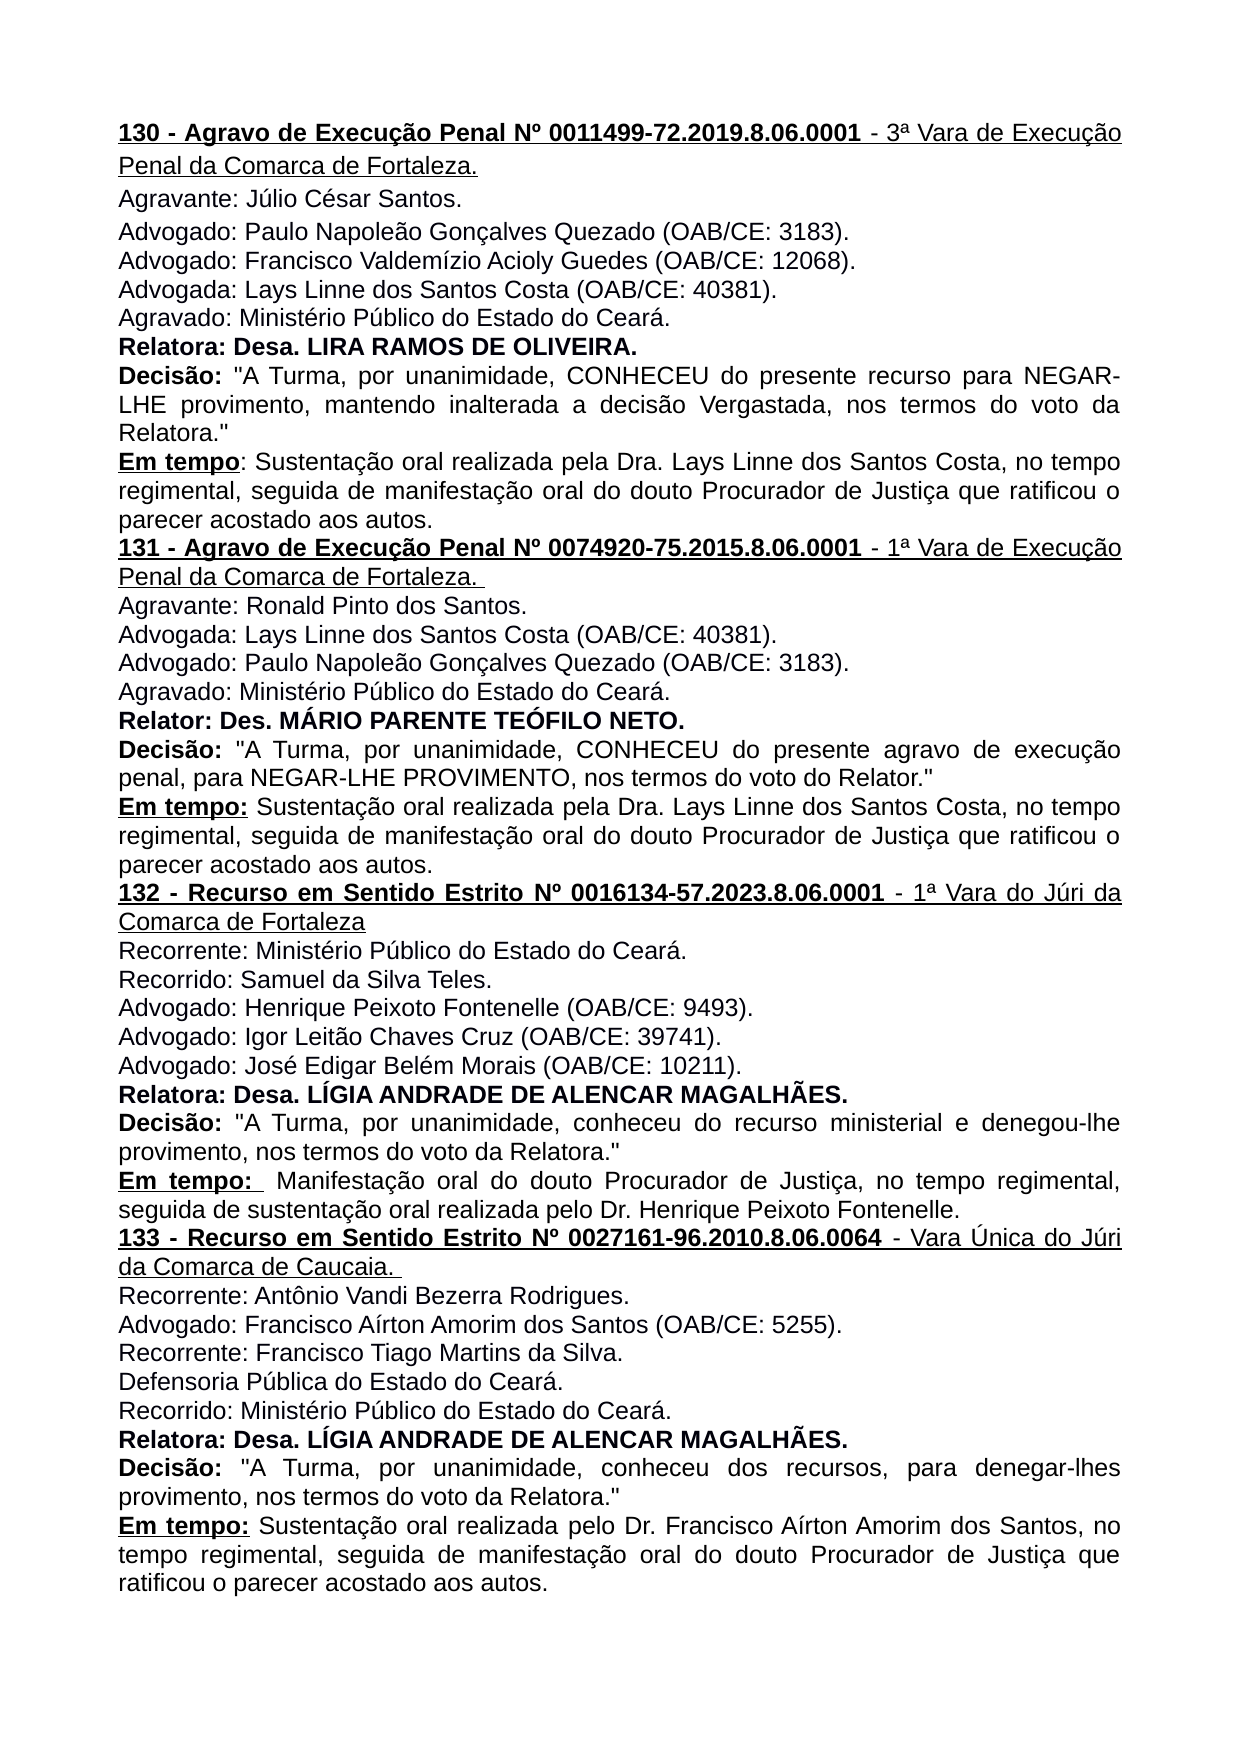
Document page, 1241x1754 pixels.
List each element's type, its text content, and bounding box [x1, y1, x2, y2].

text Comarca de Fortaleza [118, 905, 1122, 936]
text Advogado: Henrique Peixoto Fontenelle (OAB/CE: 9493). [118, 993, 1122, 1022]
text Advogado: Igor Leitão Chaves Cruz (OAB/CE: 39741). [118, 1022, 1122, 1051]
text Advogado: Paulo Napoleão Gonçalves Quezado (OAB/CE: 3183). [118, 648, 1122, 677]
text 133 - Recurso em Sentido Estrito Nº 0027161-96.2010.8.06.0064 - Vara Única do Júri [118, 1223, 1122, 1248]
text Relatora: Desa. LÍGIA ANDRADE DE ALENCAR MAGALHÃES. [118, 1080, 1122, 1108]
text Advogada: Lays Linne dos Santos Costa (OAB/CE: 40381). [118, 275, 1122, 303]
text Advogado: Paulo Napoleão Gonçalves Quezado (OAB/CE: 3183). [118, 217, 1122, 246]
text 131 - Agravo de Execução Penal Nº 0074920-75.2015.8.06.0001 - 1ª Vara de Execução [118, 533, 1122, 558]
text Decisão: "A Turma, por unanimidade, CONHECEU do presente recurso para NEGAR-LHE provimento, mantendo inalterada a decisão Vergastada, nos termos do voto da Relatora." [118, 361, 1122, 447]
text Recorrido: Samuel da Silva Teles. [118, 965, 1122, 993]
text Recorrente: Ministério Público do Estado do Ceará. [118, 936, 1122, 965]
text Agravante: Júlio César Santos. [118, 184, 1122, 213]
text Advogado: Francisco Valdemízio Acioly Guedes (OAB/CE: 12068). [118, 246, 1122, 275]
text Agravante: Ronald Pinto dos Santos. [118, 591, 1122, 620]
text 132 - Recurso em Sentido Estrito Nº 0016134-57.2023.8.06.0001 - 1ª Vara do Júri da [118, 878, 1122, 903]
text Decisão: "A Turma, por unanimidade, conheceu do recurso ministerial e denegou-lhe provimento, nos termos do voto da Relatora." [118, 1108, 1122, 1166]
text Decisão: "A Turma, por unanimidade, CONHECEU do presente agravo de execução penal, para NEGAR-LHE PROVIMENTO, nos termos do voto do Relator." [118, 735, 1122, 792]
text Relatora: Desa. LÍGIA ANDRADE DE ALENCAR MAGALHÃES. [118, 1425, 1122, 1453]
text Advogado: Francisco Aírton Amorim dos Santos (OAB/CE: 5255). [118, 1310, 1122, 1338]
text Advogado: José Edigar Belém Morais (OAB/CE: 10211). [118, 1051, 1122, 1080]
text Relator: Des. MÁRIO PARENTE TEÓFILO NETO. [118, 706, 1122, 735]
text Relatora: Desa. LIRA RAMOS DE OLIVEIRA. [118, 332, 1122, 361]
text Penal da Comarca de Fortaleza. [118, 560, 1122, 591]
text Em tempo: Sustentação oral realizada pelo Dr. Francisco Aírton Amorim dos Santos, no tempo regimental, seguida de manifestação oral do douto Procurador de Justiça que ratificou o parecer acostado aos autos. [118, 1511, 1122, 1597]
text Em tempo: Manifestação oral do douto Procurador de Justiça, no tempo regimental, seguida de sustentação oral realizada pelo Dr. Henrique Peixoto Fontenelle. [118, 1166, 1122, 1223]
text Decisão: "A Turma, por unanimidade, conheceu dos recursos, para denegar-lhes provimento, nos termos do voto da Relatora." [118, 1453, 1122, 1511]
text Em tempo: Sustentação oral realizada pela Dra. Lays Linne dos Santos Costa, no tempo regimental, seguida de manifestação oral do douto Procurador de Justiça que ratificou o parecer acostado aos autos. [118, 792, 1122, 878]
text Recorrido: Ministério Público do Estado do Ceará. [118, 1396, 1122, 1425]
text Recorrente: Francisco Tiago Martins da Silva. [118, 1338, 1122, 1367]
text Agravado: Ministério Público do Estado do Ceará. [118, 303, 1122, 332]
text 130 - Agravo de Execução Penal Nº 0011499-72.2019.8.06.0001 - 3ª Vara de Execução [118, 118, 1122, 143]
text Defensoria Pública do Estado do Ceará. [118, 1367, 1122, 1396]
text Agravado: Ministério Público do Estado do Ceará. [118, 677, 1122, 706]
text Penal da Comarca de Fortaleza. [118, 144, 1122, 180]
text da Comarca de Caucaia. [118, 1250, 1122, 1281]
text Recorrente: Antônio Vandi Bezerra Rodrigues. [118, 1281, 1122, 1310]
text Advogada: Lays Linne dos Santos Costa (OAB/CE: 40381). [118, 620, 1122, 648]
text Em tempo: Sustentação oral realizada pela Dra. Lays Linne dos Santos Costa, no tempo regimental, seguida de manifestação oral do douto Procurador de Justiça que ratificou o parecer acostado aos autos. [118, 447, 1122, 533]
